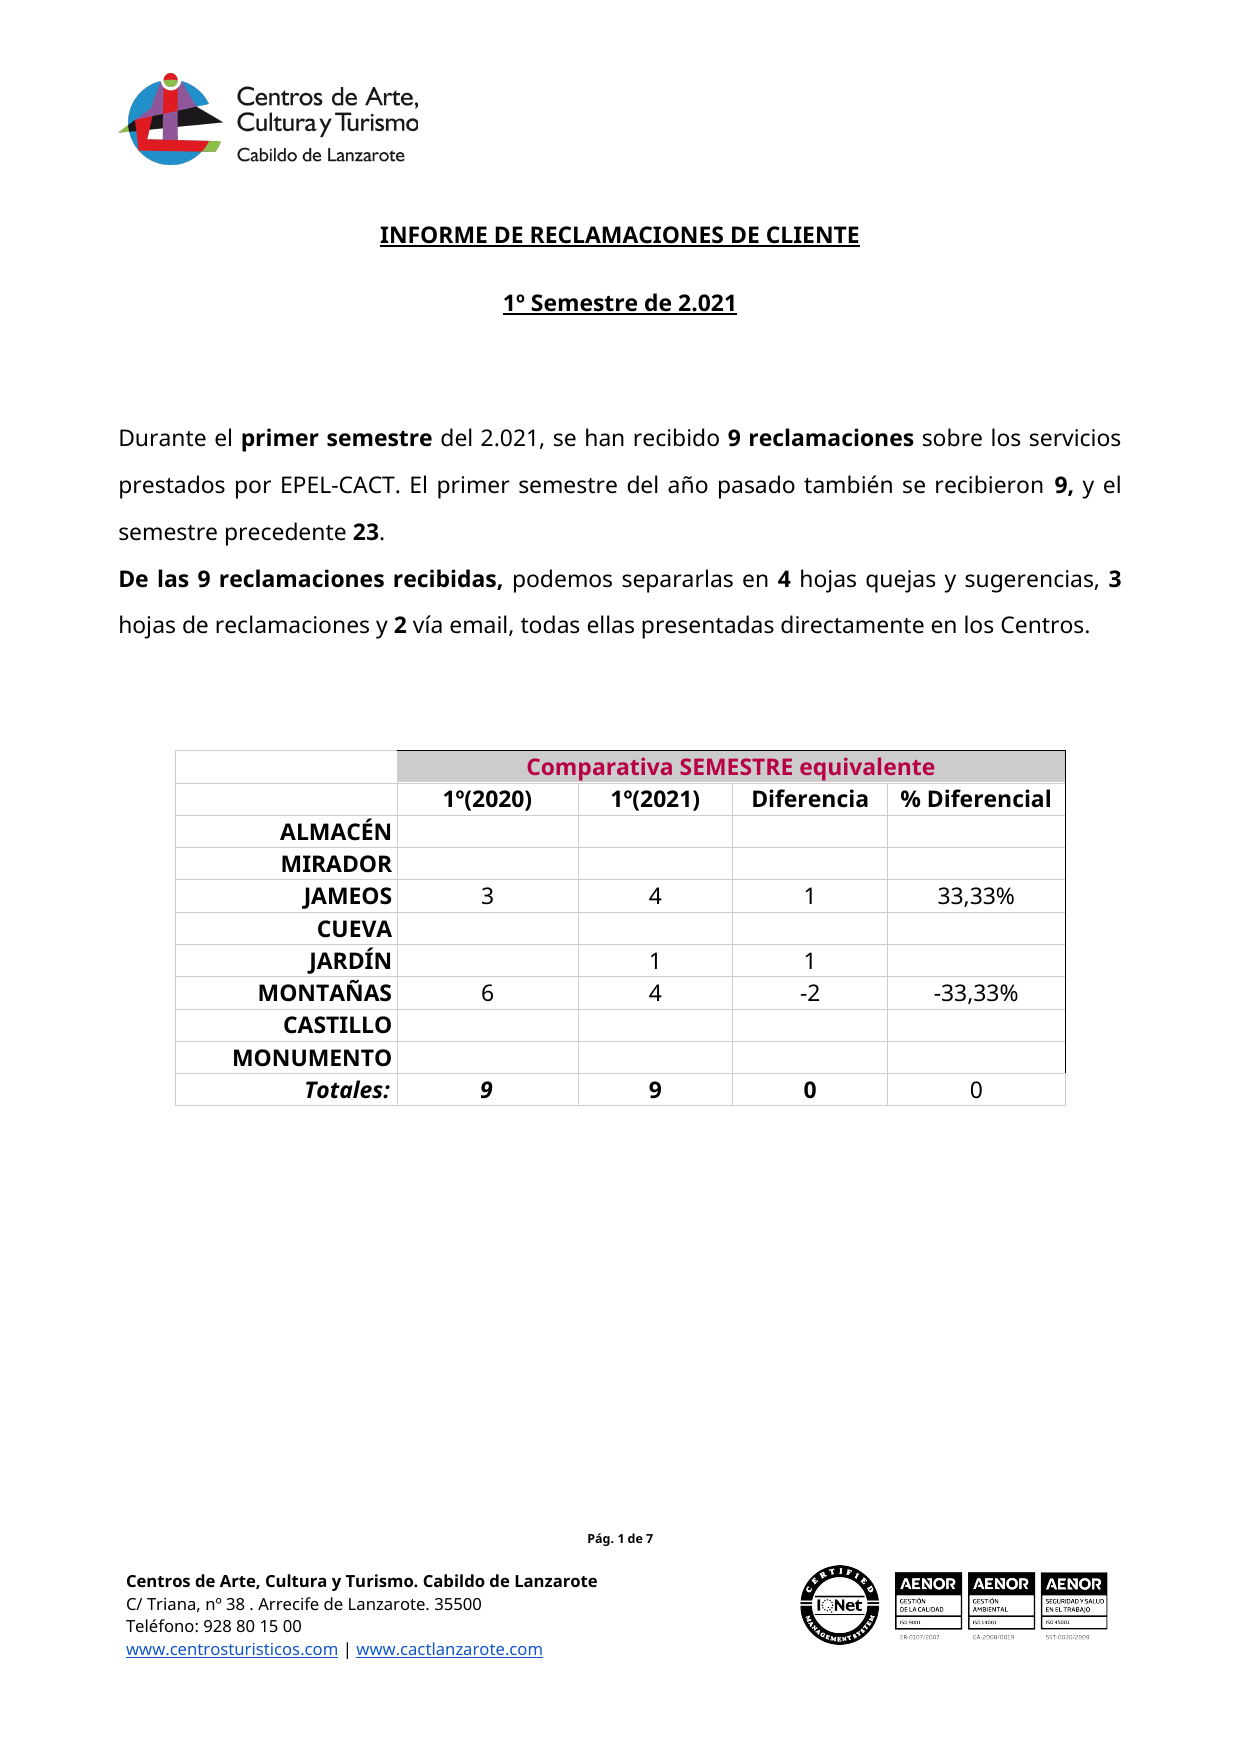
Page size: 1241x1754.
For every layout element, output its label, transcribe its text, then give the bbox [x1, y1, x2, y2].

picture [118, 73, 418, 165]
table_cell MONTAÑAS [176, 977, 397, 1008]
table_cell [888, 913, 1065, 944]
table_cell [579, 1042, 732, 1073]
table_cell 0 [733, 1074, 887, 1105]
table_cell 1 [733, 945, 887, 976]
table_cell [398, 913, 578, 944]
table_cell 6 [398, 977, 578, 1008]
table_cell Diferencia [733, 784, 887, 815]
table_cell MIRADOR [176, 848, 397, 879]
table_cell -2 [733, 977, 887, 1008]
table_cell 1 [733, 880, 887, 912]
table_header [176, 751, 397, 782]
table_cell % Diferencial [888, 784, 1065, 815]
table_cell MONUMENTO [176, 1042, 397, 1073]
table_cell [398, 1010, 578, 1041]
table_cell JAMEOS [176, 880, 397, 912]
table_cell ALMACÉN [176, 816, 397, 847]
text 1º Semestre de 2.021 [118, 287, 1122, 318]
text INFORME DE RECLAMACIONES DE CLIENTE [118, 219, 1122, 250]
table_cell [888, 1042, 1065, 1073]
text De las 9 reclamaciones recibidas, podemos separarlas en 4 hojas quejas y sugerencias, 3 hojas de reclamaciones y 2 vía email, todas ellas presentadas directamente en los Centros. [118, 563, 1122, 641]
table_cell 9 [398, 1074, 578, 1105]
table_cell 1 [579, 945, 732, 976]
table_cell CUEVA [176, 913, 397, 944]
table_cell JARDÍN [176, 945, 397, 976]
table_cell 4 [579, 977, 732, 1008]
table_cell 33,33% [888, 880, 1065, 912]
table_cell 3 [398, 880, 578, 912]
table_cell [398, 945, 578, 976]
table_cell [888, 1010, 1065, 1041]
table_cell [888, 848, 1065, 879]
table_cell [398, 848, 578, 879]
table_cell [176, 784, 397, 815]
table_cell Totales: [176, 1074, 397, 1105]
table_cell [733, 1010, 887, 1041]
table_cell CASTILLO [176, 1010, 397, 1041]
table_cell [579, 816, 732, 847]
table_cell 1º(2021) [579, 784, 732, 815]
text Durante el primer semestre del 2.021, se han recibido 9 reclamaciones sobre los servicios prestados por EPEL-CACT. El primer semestre del año pasado también se recibieron 9, y el semestre precedente 23. [118, 422, 1122, 547]
table_cell 0 [888, 1074, 1065, 1105]
table_cell [733, 913, 887, 944]
table_cell [733, 1042, 887, 1073]
table_cell [733, 816, 887, 847]
picture [800, 1565, 1108, 1645]
table_cell [888, 945, 1065, 976]
table_cell [398, 816, 578, 847]
table_cell [579, 848, 732, 879]
table_cell [888, 816, 1065, 847]
table_cell 4 [579, 880, 732, 912]
table_cell -33,33% [888, 977, 1065, 1008]
table_cell [398, 1042, 578, 1073]
table_cell [579, 1010, 732, 1041]
table_cell [733, 848, 887, 879]
table_cell [579, 913, 732, 944]
table_cell 1º(2020) [398, 784, 578, 815]
table_header Comparativa SEMESTRE equivalente [398, 751, 1065, 782]
table_cell 9 [579, 1074, 732, 1105]
